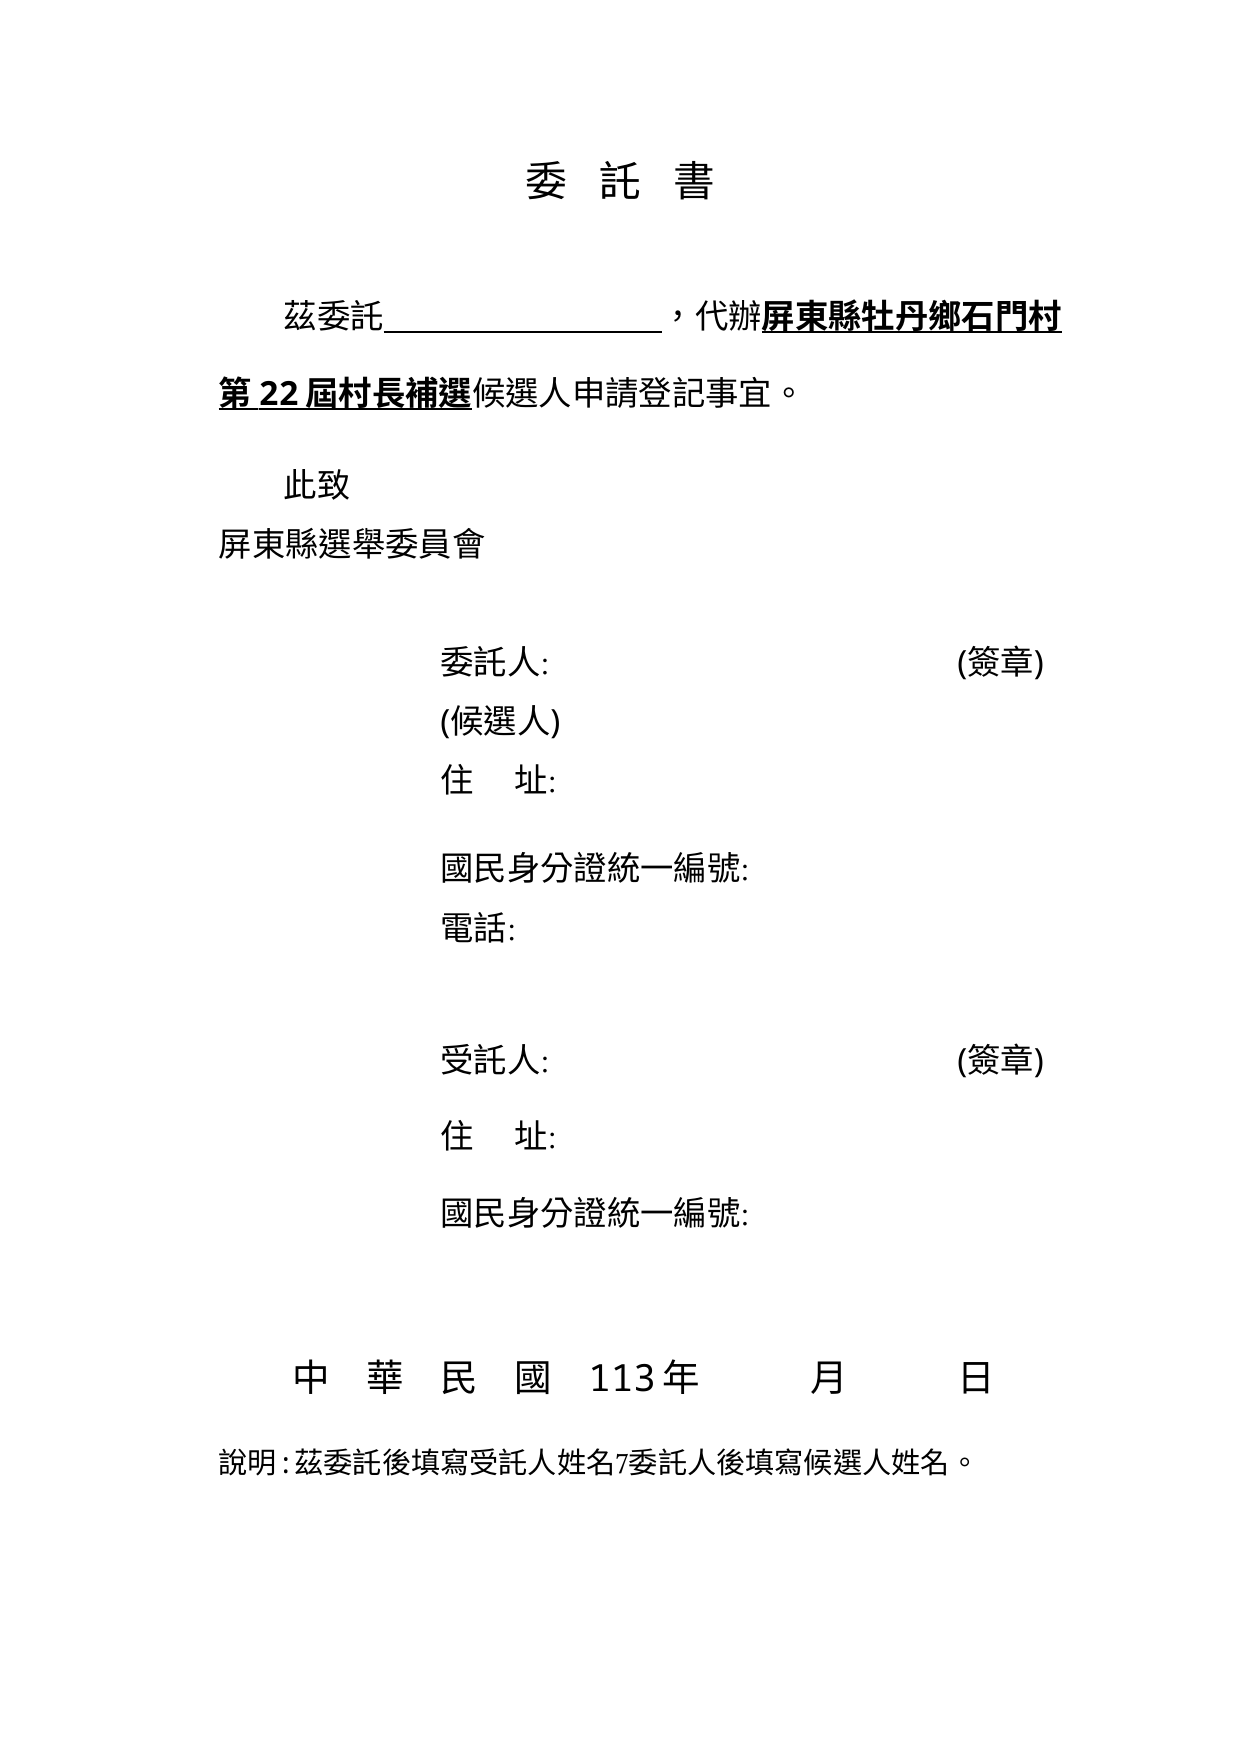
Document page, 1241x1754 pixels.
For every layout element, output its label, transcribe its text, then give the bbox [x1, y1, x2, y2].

text 委 託 書 [118, 148, 1122, 208]
text 住 址: [218, 1088, 1069, 1164]
text (候選人) [218, 686, 1069, 745]
text 此致 [218, 450, 1069, 509]
text 茲委託 ，代辦屏東縣牡丹鄉石門村第22屆村長補選候選人申請登記事宜。 [218, 267, 1069, 420]
text 電話: [218, 893, 1069, 952]
text 受託人: (簽章) [218, 1011, 1069, 1088]
text 國民身分證統一編號: [218, 834, 1069, 893]
text 屏東縣選舉委員會 [218, 509, 1069, 568]
text 國民身分證統一編號: [218, 1164, 1069, 1241]
text 委託人: (簽章) [218, 627, 1069, 686]
text 住 址: [218, 745, 1069, 804]
text 說明:茲委託後填寫受託人姓名委託人後填寫候選人姓名。 [218, 1436, 1069, 1483]
text 中 華 民 國 113 年 月 日 [218, 1330, 1069, 1406]
